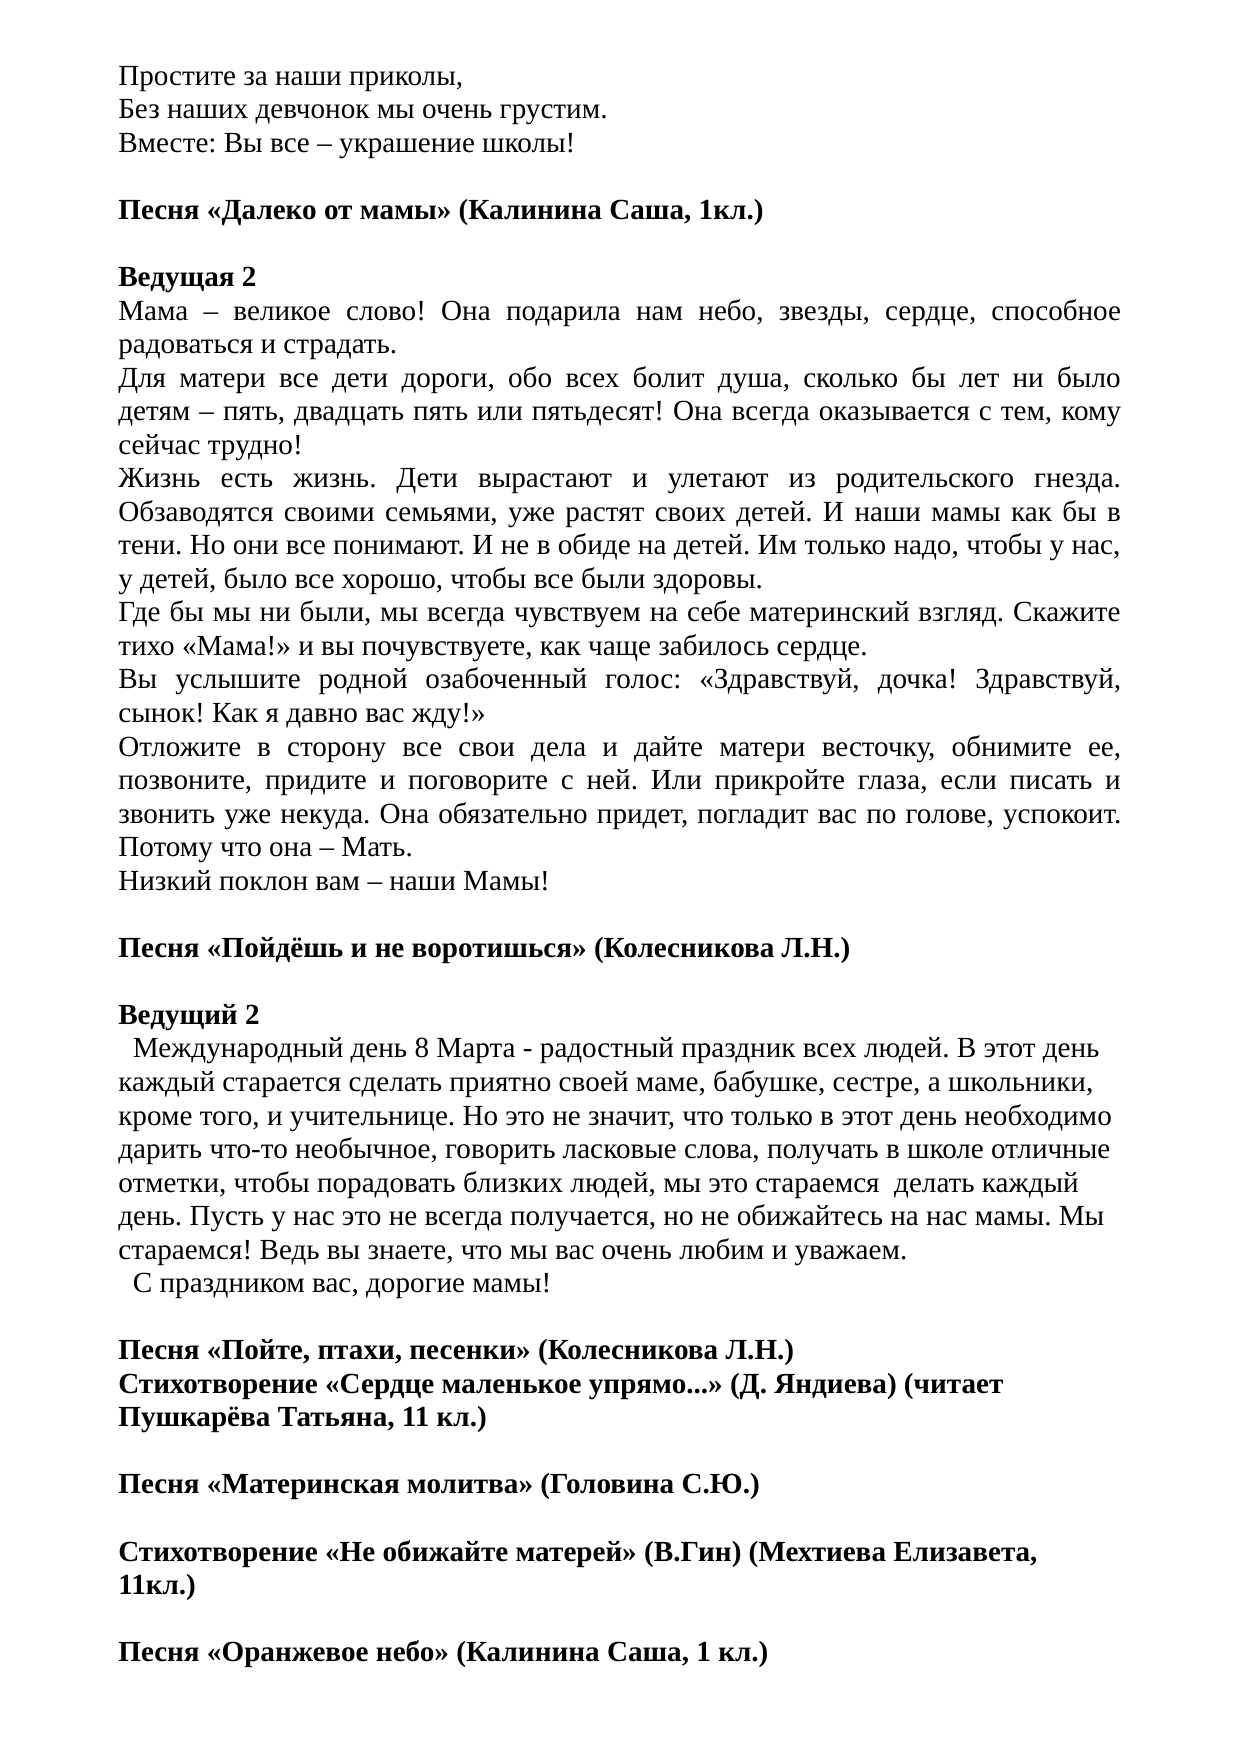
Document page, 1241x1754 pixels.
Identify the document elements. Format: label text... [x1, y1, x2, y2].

text Отложите в сторону все свои дела и дайте матери весточку, обнимите ее, позвоните, придите и поговорите с ней. Или прикройте глаза, если писать и звонить уже некуда. Она обязательно придет, погладит вас по голове, успокоит. Потому что она – Мать. [118, 729, 1122, 863]
text Без наших девчонок мы очень грустим. [118, 91, 1122, 125]
text Низкий поклон вам – наши Мамы! [118, 863, 1122, 896]
text Где бы мы ни были, мы всегда чувствуем на себе материнский взгляд. Скажите тихо «Мама!» и вы почувствуете, как чаще забилось сердце. [118, 594, 1122, 662]
text Стихотворение «Не обижайте матерей» (В.Гин) (Мехтиева Елизавета, 11кл.) [118, 1534, 1122, 1601]
text Песня «Оранжевое небо» (Калинина Саша, 1 кл.) [118, 1634, 1122, 1668]
text Простите за наши приколы, [118, 58, 1122, 91]
text Международный день 8 Марта - радостный праздник всех людей. В этот день каждый старается сделать приятно своей маме, бабушке, сестре, а школьники, кроме того, и учительнице. Но это не значит, что только в этот день необходимо дарить что-то необычное, говорить ласковые слова, получать в школе отличные отметки, чтобы порадовать близких людей, мы это стараемся делать каждый день. Пусть у нас это не всегда получается, но не обижайтесь на нас мамы. Мы стараемся! Ведь вы знаете, что мы вас очень любим и уважаем. [118, 1031, 1122, 1265]
text Песня «Пойте, птахи, песенки» (Колесникова Л.Н.) [118, 1332, 1122, 1366]
text Ведущий 2 [118, 997, 1122, 1031]
text Вы услышите родной озабоченный голос: «Здравствуй, дочка! Здравствуй, сынок! Как я давно вас жду!» [118, 662, 1122, 729]
text Вместе: Вы все – украшение школы! [118, 125, 1122, 158]
text С праздником вас, дорогие мамы! [118, 1265, 1122, 1299]
text Стихотворение «Сердце маленькое упрямо...» (Д. Яндиева) (читает Пушкарёва Татьяна, 11 кл.) [118, 1366, 1122, 1433]
text Мама – великое слово! Она подарила нам небо, звезды, сердце, способное радоваться и страдать. [118, 293, 1122, 360]
text Песня «Далеко от мамы» (Калинина Саша, 1кл.) [118, 192, 1122, 226]
text Для матери все дети дороги, обо всех болит душа, сколько бы лет ни было детям – пять, двадцать пять или пятьдесят! Она всегда оказывается с тем, кому сейчас трудно! [118, 360, 1122, 460]
text Песня «Пойдёшь и не воротишься» (Колесникова Л.Н.) [118, 930, 1122, 963]
text Ведущая 2 [118, 259, 1122, 293]
text Жизнь есть жизнь. Дети вырастают и улетают из родительского гнезда. Обзаводятся своими семьями, уже растят своих детей. И наши мамы как бы в тени. Но они все понимают. И не в обиде на детей. Им только надо, чтобы у нас, у детей, было все хорошо, чтобы все были здоровы. [118, 460, 1122, 594]
text Песня «Материнская молитва» (Головина С.Ю.) [118, 1467, 1122, 1500]
